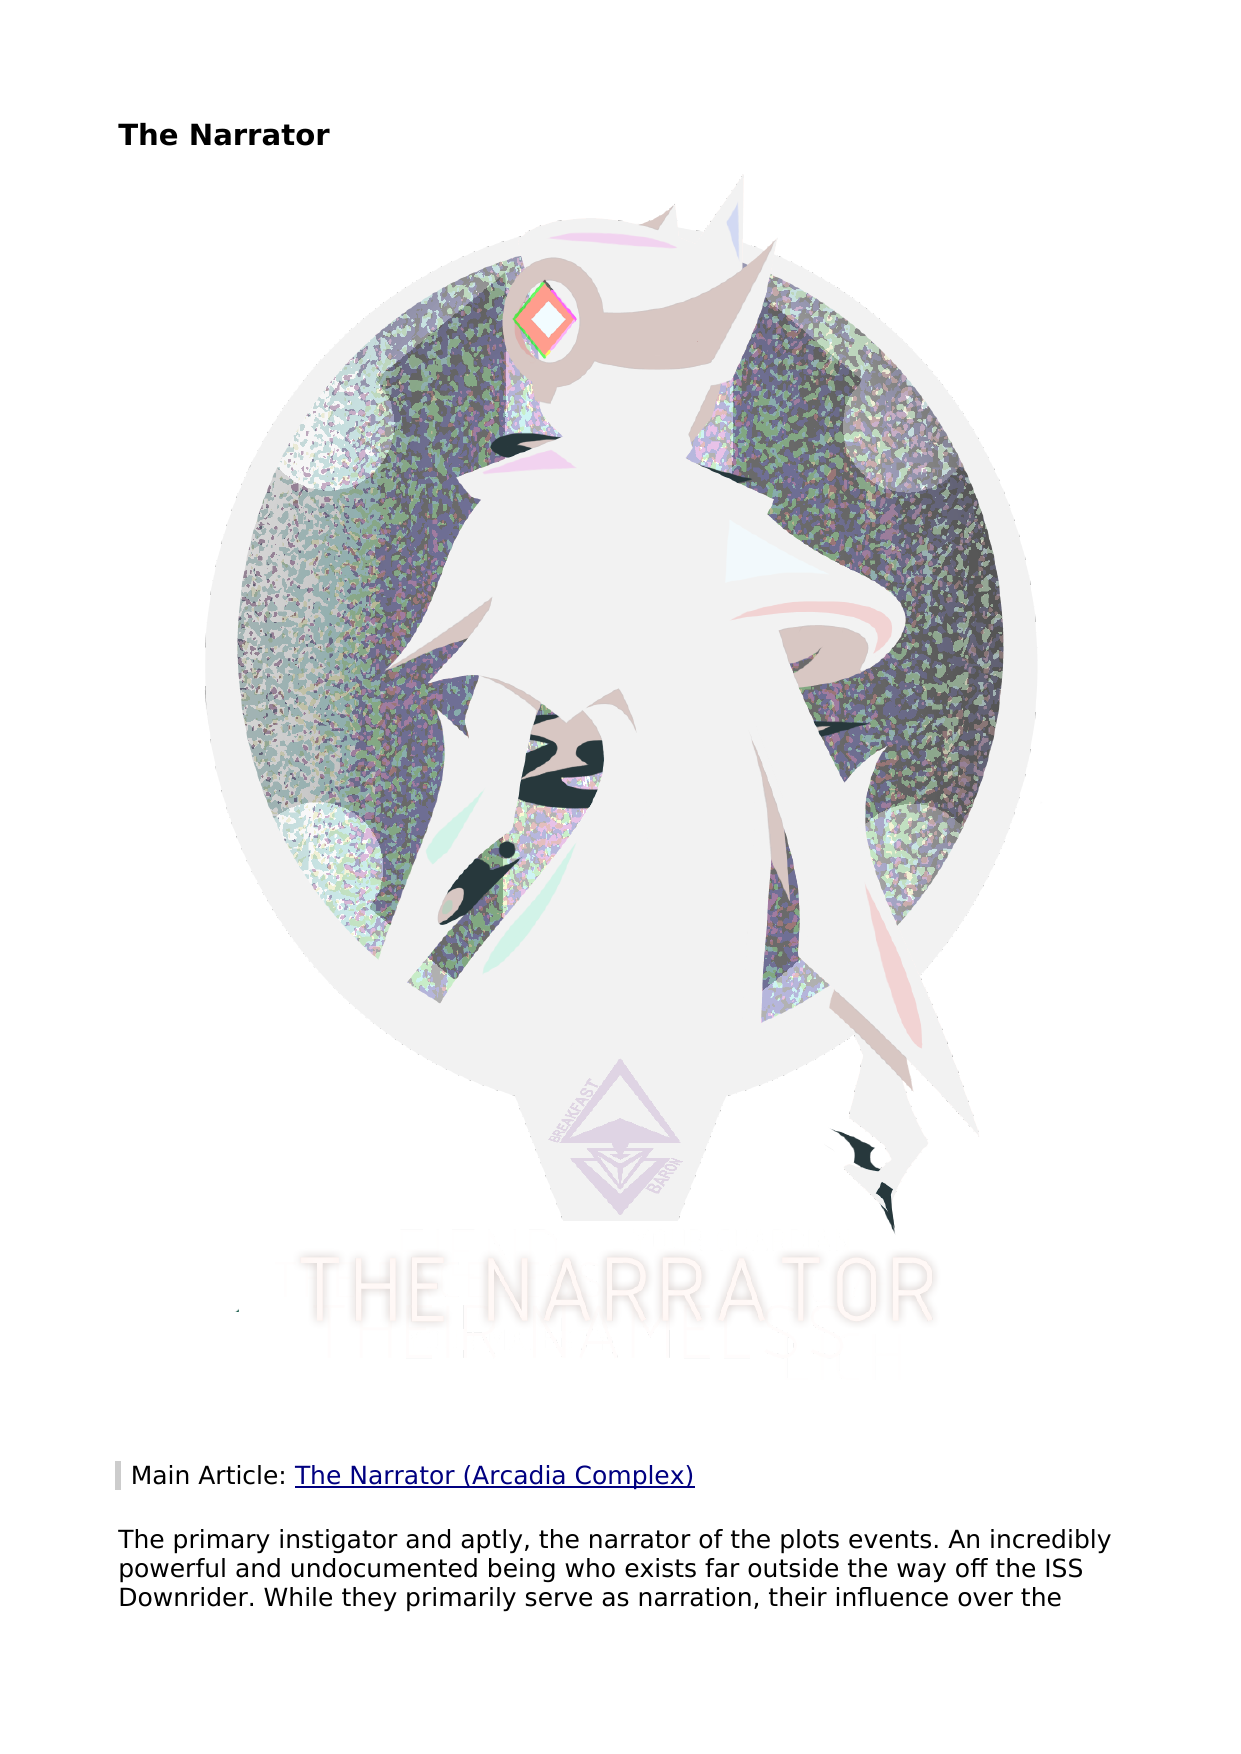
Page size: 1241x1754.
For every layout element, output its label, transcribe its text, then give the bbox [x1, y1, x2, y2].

picture [118, 164, 1123, 1420]
subtitle The Narrator [118, 118, 1122, 152]
table_header Main Article: The Narrator (Arcadia Complex) [121, 1461, 1122, 1490]
text The primary instigator and aptly, the narrator of the plots events. An incredibly powerful and undocumented being who exists far outside the way off the ISS Downrider. While they primarily serve as narration, their influence over the [118, 1525, 1122, 1613]
